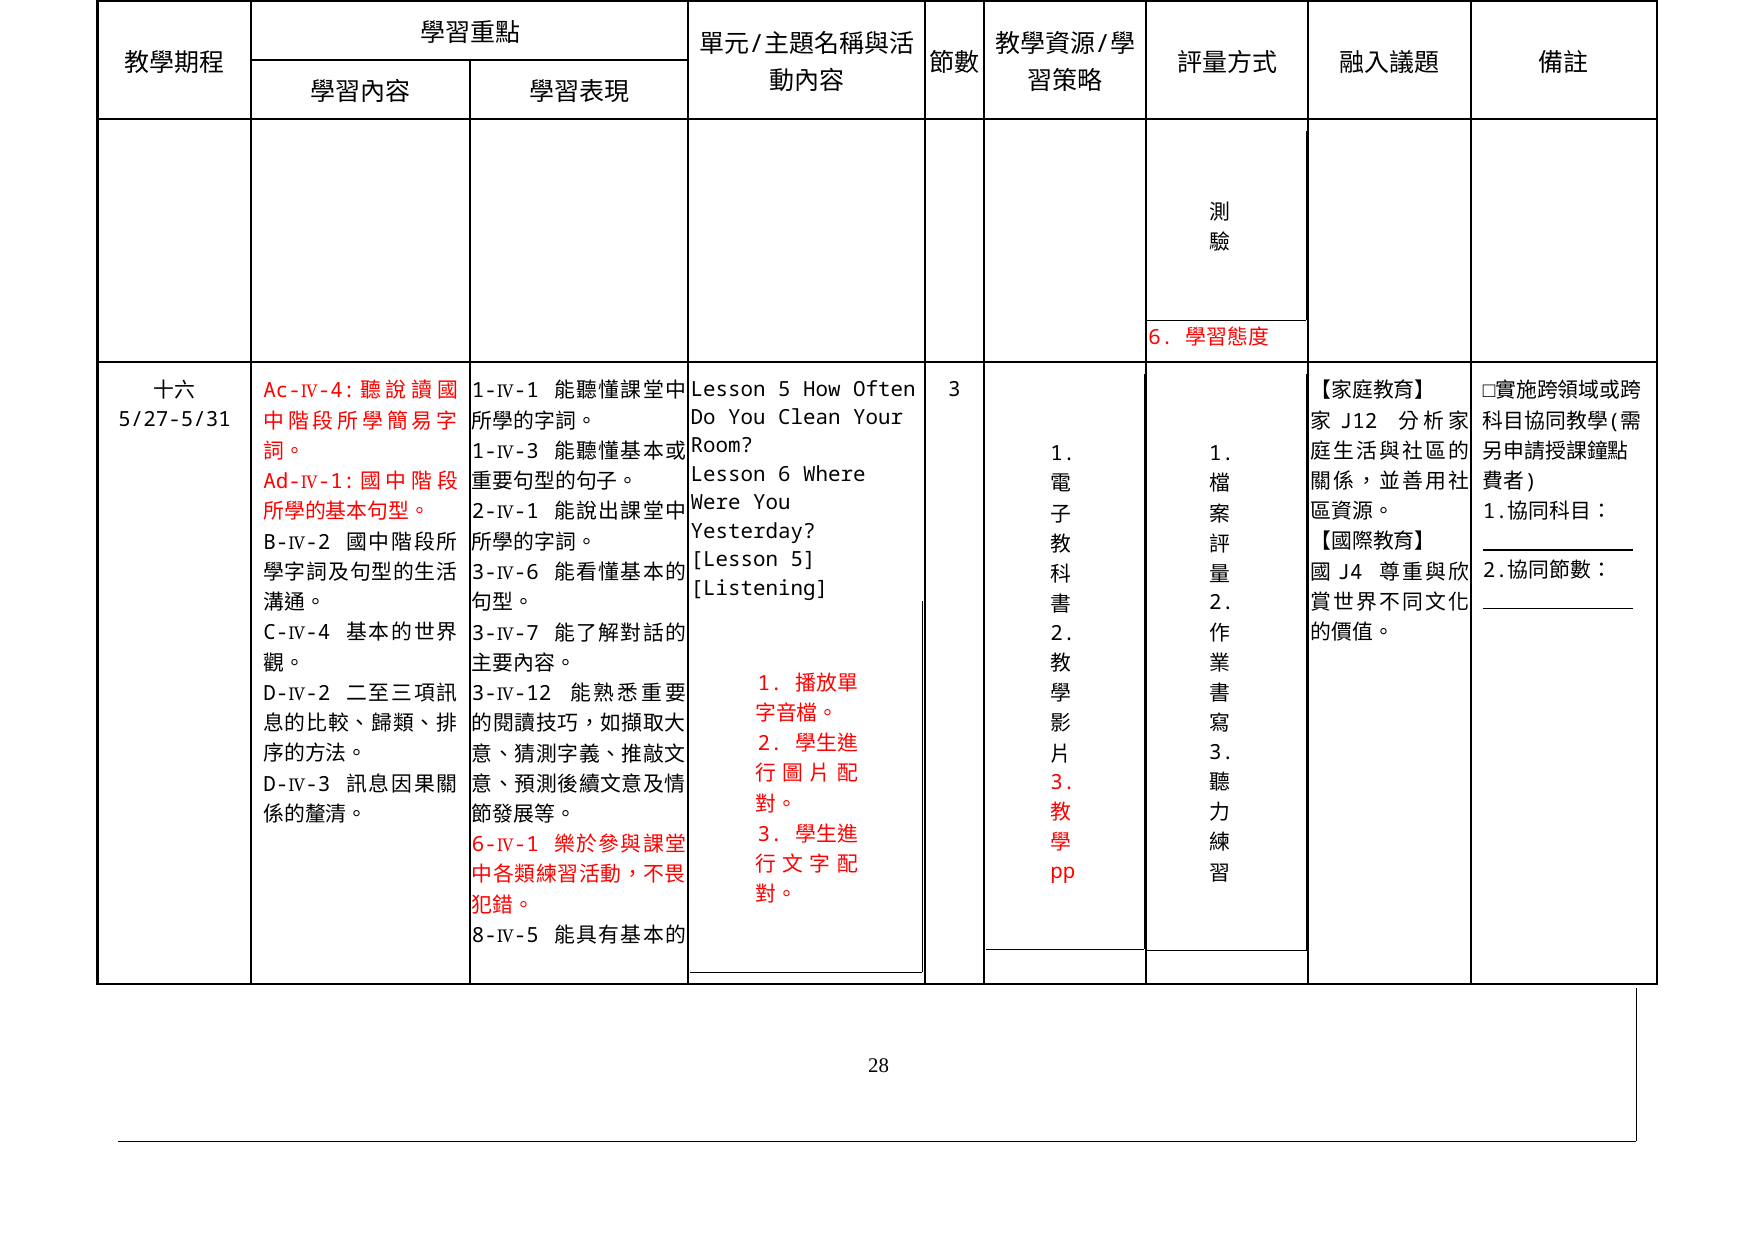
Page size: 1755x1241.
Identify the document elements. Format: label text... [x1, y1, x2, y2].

table_header 單元/主題名稱與活動內容 [689, 2, 924, 118]
table_cell [1472, 120, 1656, 361]
table_cell 學習內容 [252, 61, 469, 118]
table_header 學習重點 [252, 2, 687, 59]
table_cell 十六 5/27-5/31 [99, 363, 250, 983]
table_cell 1. 電子教科書 2. 教學影片 3. 教學pp [985, 363, 1145, 983]
table_cell 1. 檔案評量 2. 作業書寫 3. 聽力練習 [1147, 363, 1307, 950]
table_cell [471, 120, 687, 361]
table_cell Ac-Ⅳ-4:聽說讀國中階段所學簡易字詞。 Ad-Ⅳ-1:國中階段所學的基本句型。 B-Ⅳ-2 國中階段所學字詞及句型的生活溝通。 C-Ⅳ-4 基本的世界觀。 D-Ⅳ-2 二至三項訊息的比較、歸類、排序的方法。 D-Ⅳ-3 訊息因果關係的釐清。 [252, 363, 469, 983]
table_cell 3 [926, 363, 983, 983]
table_header 教學期程 [99, 2, 250, 118]
table_header 備註 [1472, 2, 1656, 118]
table_cell [926, 120, 983, 361]
table_cell Lesson 5 How Often Do You Clean Your Room? Lesson 6 Where Were You Yesterday? [Lesson 5] [Listening] 1. 播放單字音檔。 2. 學生進行圖片配對。 3. 學生進行文字配對。 [689, 363, 924, 983]
table_cell 【家庭教育】 家J12 分析家庭生活與社區的關係，並善用社區資源。 【國際教育】 國J4 尊重與欣賞世界不同文化的價值。 [1309, 363, 1470, 983]
table_cell 測驗 6. 學習態度 [1147, 120, 1307, 361]
table_cell [689, 120, 924, 361]
table_cell [985, 120, 1145, 361]
table_cell [252, 120, 469, 361]
table_cell [1147, 951, 1307, 983]
table_cell □實施跨領域或跨科目協同教學(需另申請授課鐘點費者) 1.協同科目： 2.協同節數： [1472, 363, 1656, 983]
table_header 教學資源/學習策略 [985, 2, 1145, 118]
table_cell 1-Ⅳ-1 能聽懂課堂中所學的字詞。 1-Ⅳ-3 能聽懂基本或重要句型的句子。 2-Ⅳ-1 能說出課堂中所學的字詞。 3-Ⅳ-6 能看懂基本的句型。 3-Ⅳ-7 能了解對話的主要內容。 3-Ⅳ-12 能熟悉重要的閱讀技巧，如擷取大意、猜測字義、推敲文意、預測後續文意及情節發展等。 6-Ⅳ-1 樂於參與課堂中各類練習活動，不畏犯錯。 8-Ⅳ-5 能具有基本的 [471, 363, 687, 983]
table_header 評量方式 [1147, 2, 1307, 118]
table_header 融入議題 [1309, 2, 1470, 118]
table_cell [1309, 120, 1470, 361]
table_cell [99, 120, 250, 361]
table_cell 學習表現 [471, 61, 687, 118]
table_header 節數 [926, 2, 983, 118]
